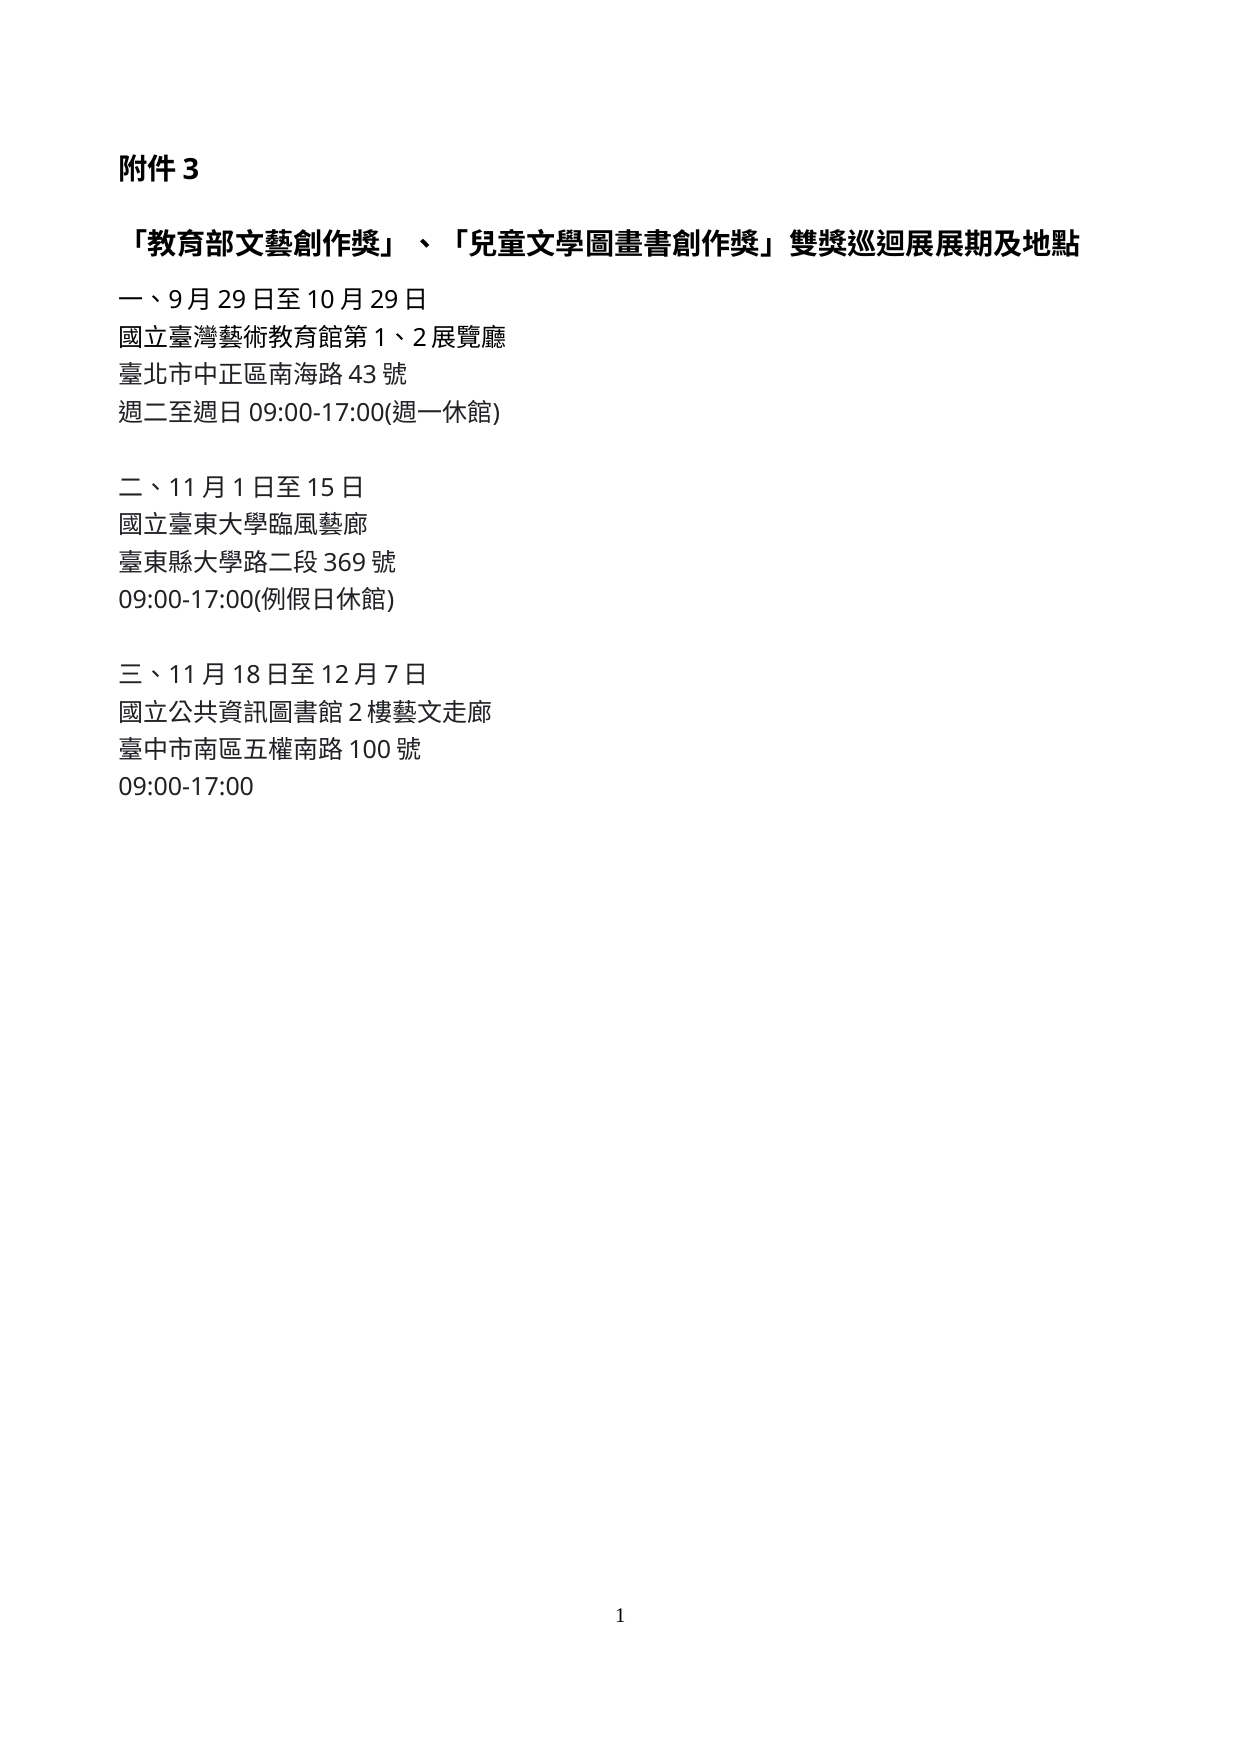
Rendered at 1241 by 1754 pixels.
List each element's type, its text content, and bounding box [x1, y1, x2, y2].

text 附件3 [118, 129, 1122, 204]
text 國立公共資訊圖書館2樓藝文走廊 [118, 692, 1122, 729]
text 09:00-17:00(例假日休館) [118, 579, 1122, 617]
text 臺中市南區五權南路100號 [118, 729, 1122, 767]
text 國立臺灣藝術教育館第1、2展覽廳 [118, 317, 1122, 354]
text 一、9月29日至10月29日 [118, 279, 1122, 317]
text 09:00-17:00 [118, 767, 1122, 804]
text 臺東縣大學路二段369號 [118, 542, 1122, 579]
text 三、11月18日至12月7日 [118, 654, 1122, 692]
text 臺北市中正區南海路43號 [118, 354, 1122, 392]
text 週二至週日 09:00-17:00(週一休館) [118, 392, 1122, 467]
text 二、11月1日至15日 [118, 467, 1122, 504]
text 國立臺東大學臨風藝廊 [118, 504, 1122, 542]
text 「教育部文藝創作獎」、「兒童文學圖畫書創作獎」雙獎巡迴展展期及地點 [118, 204, 1122, 279]
